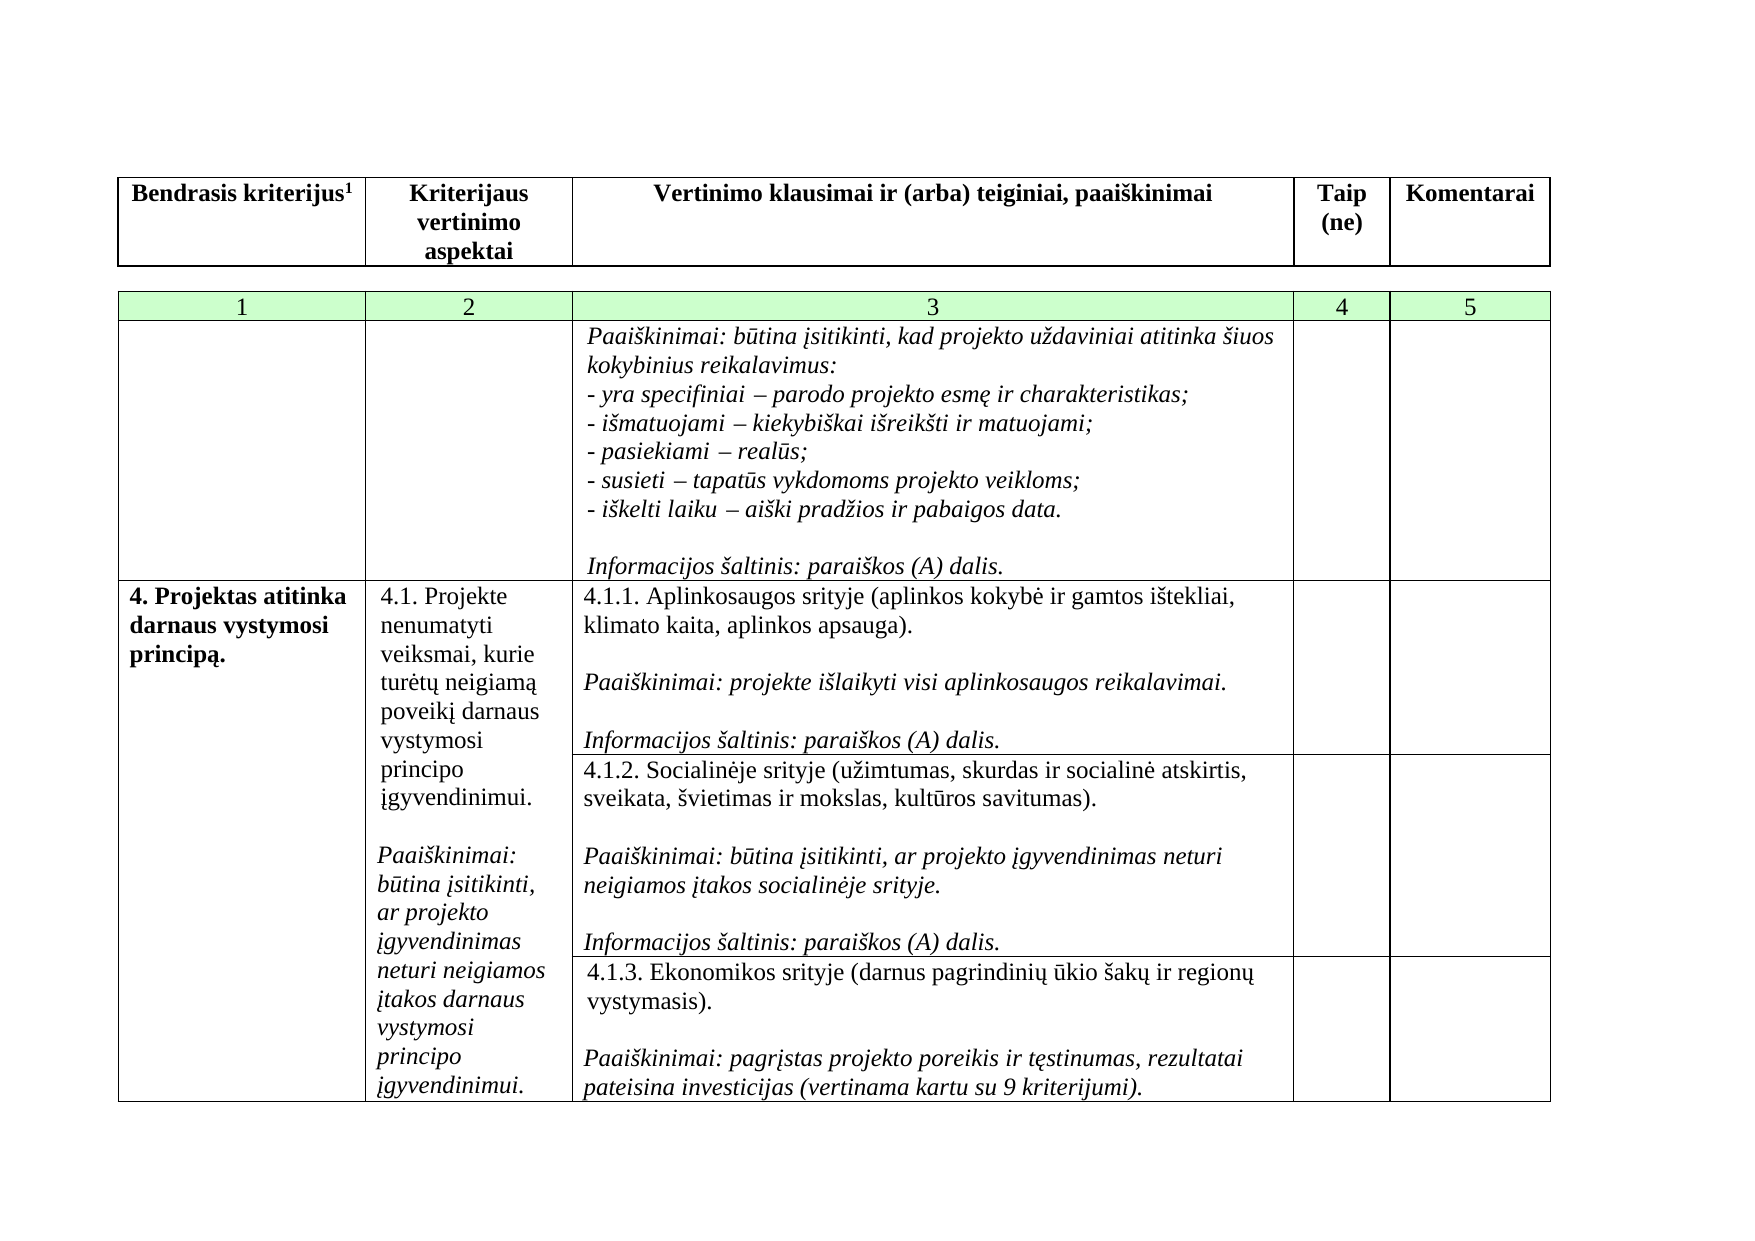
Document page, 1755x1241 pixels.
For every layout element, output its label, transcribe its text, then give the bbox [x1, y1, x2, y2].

table_cell 4.1.2. Socialinėje srityje (užimtumas, skurdas ir socialinė atskirtis, sveikata, švietimas ir mokslas, kultūros savitumas). Paaiškinimai: būtina įsitikinti, ar projekto įgyvendinimas neturi neigiamos įtakos socialinėje srityje. Informacijos šaltinis: paraiškos (A) dalis. [573, 755, 1293, 956]
table_cell 2 [366, 292, 572, 320]
table_header Vertinimo klausimai ir (arba) teiginiai, paaiškinimai [573, 178, 1293, 264]
table_cell 3 [573, 292, 1293, 320]
table_cell [1294, 267, 1390, 291]
table_cell [366, 321, 572, 580]
table_cell [1390, 267, 1550, 291]
table_cell [1391, 321, 1550, 580]
table_cell [1294, 957, 1389, 1101]
table_header Komentarai [1391, 178, 1549, 264]
table_cell [1294, 755, 1389, 956]
table_cell [1391, 755, 1550, 956]
table_cell 5 [1391, 292, 1550, 320]
table_header Bendrasis kriterijus1 [119, 178, 365, 264]
table_cell 4 [1294, 292, 1389, 320]
table_cell 4.1.3. Ekonomikos srityje (darnus pagrindinių ūkio šakų ir regionų vystymasis). Paaiškinimai: pagrįstas projekto poreikis ir tęstinumas, rezultatai pateisina investicijas (vertinama kartu su 9 kriterijumi). [573, 957, 1293, 1101]
table_cell 1 [119, 292, 365, 320]
table_cell [1294, 581, 1389, 754]
table_cell 4. Projektas atitinka darnaus vystymosi principą. [119, 581, 365, 1101]
table_cell Paaiškinimai: būtina įsitikinti, kad projekto uždaviniai atitinka šiuos kokybinius reikalavimus: - yra specifiniai – parodo projekto esmę ir charakteristikas; - išmatuojami – kiekybiškai išreikšti ir matuojami; - pasiekiami – realūs; - susieti – tapatūs vykdomoms projekto veikloms; - iškelti laiku – aiški pradžios ir pabaigos data. Informacijos šaltinis: paraiškos (A) dalis. [573, 321, 1293, 580]
table_cell [1294, 321, 1389, 580]
table_cell [118, 267, 366, 291]
table_cell [572, 267, 1294, 291]
table_cell [1391, 957, 1550, 1101]
table_header Taip (ne) [1295, 178, 1389, 264]
table_cell [119, 321, 365, 580]
table_cell [1391, 581, 1550, 754]
table_cell 4.1. Projekte nenumatyti veiksmai, kurie turėtų neigiamą poveikį darnaus vystymosi principo įgyvendinimui. Paaiškinimai: būtina įsitikinti, ar projekto įgyvendinimas neturi neigiamos įtakos darnaus vystymosi principo įgyvendinimui. [366, 581, 572, 1101]
table_cell 4.1.1. Aplinkosaugos srityje (aplinkos kokybė ir gamtos ištekliai, klimato kaita, aplinkos apsauga). Paaiškinimai: projekte išlaikyti visi aplinkosaugos reikalavimai. Informacijos šaltinis: paraiškos (A) dalis. [573, 581, 1293, 754]
table_cell [366, 267, 572, 291]
table_header Kriterijaus vertinimo aspektai [366, 178, 572, 264]
